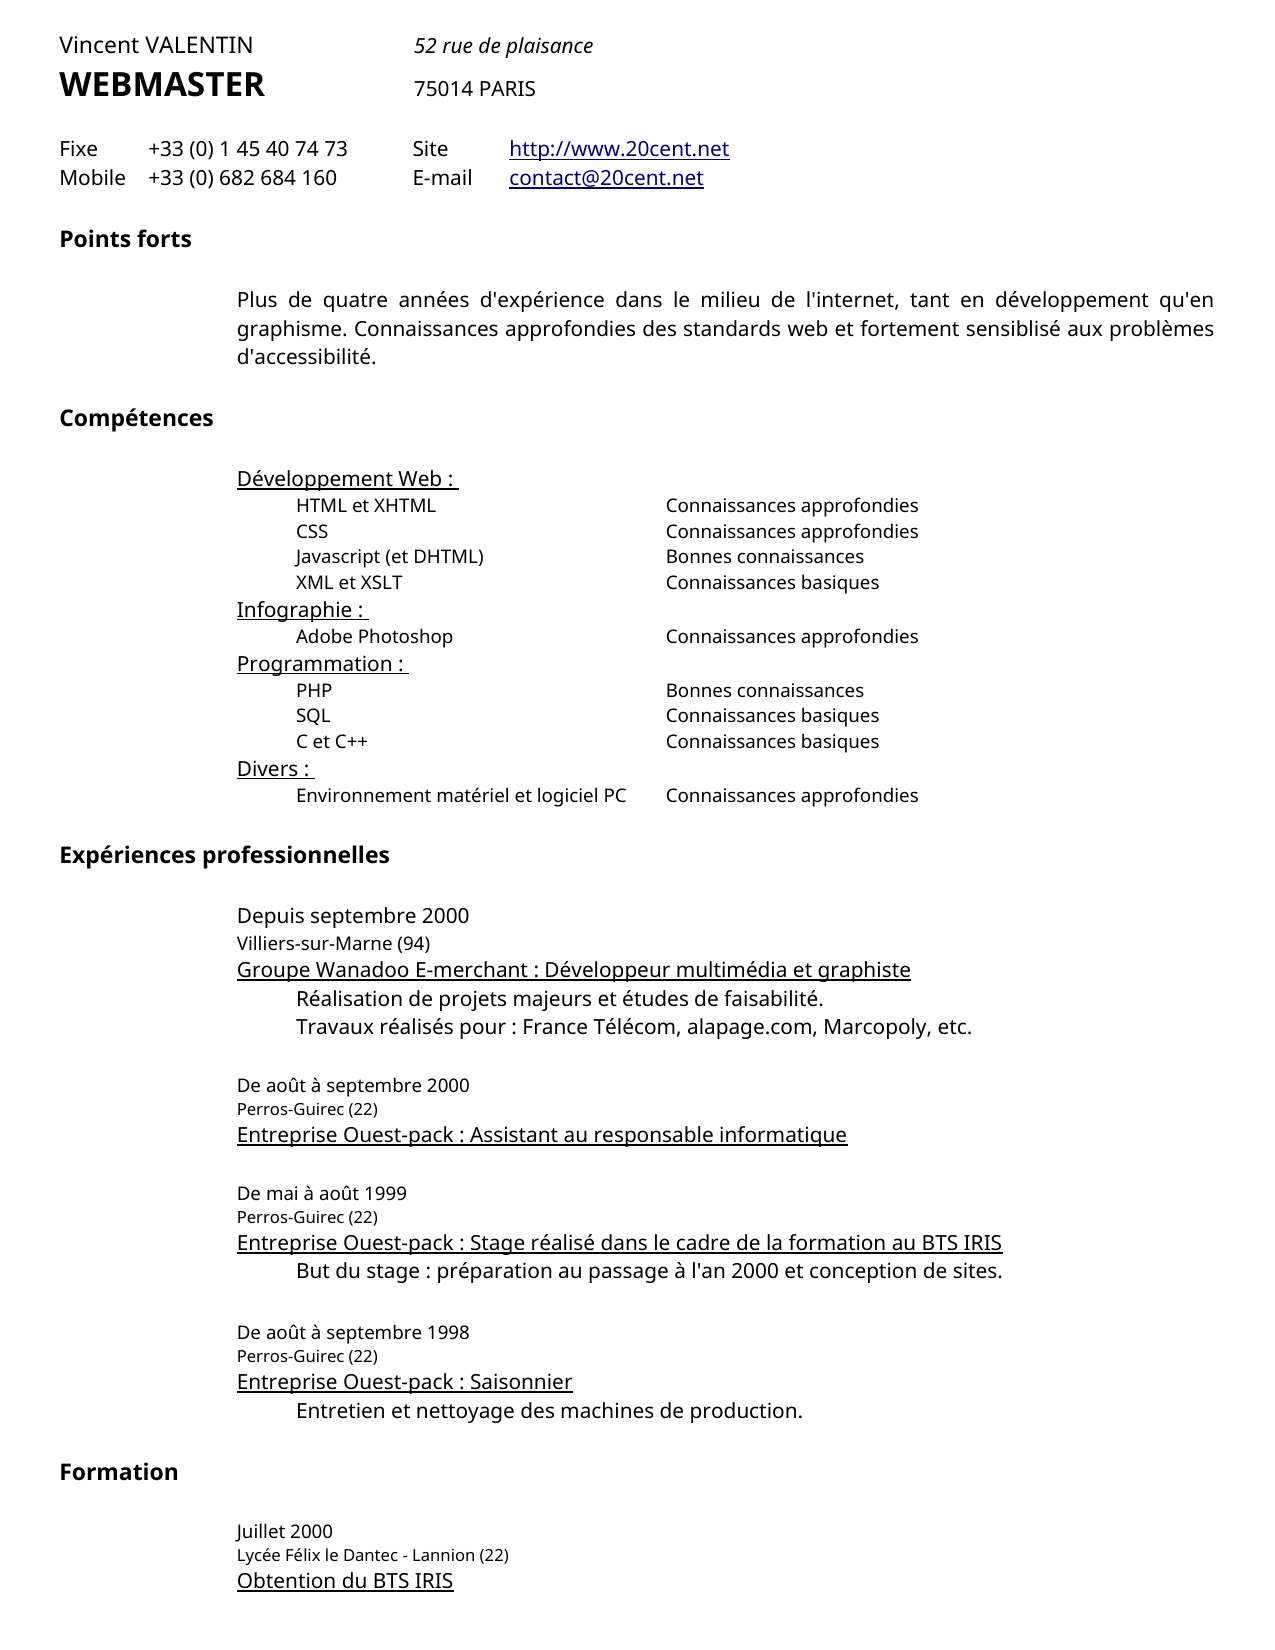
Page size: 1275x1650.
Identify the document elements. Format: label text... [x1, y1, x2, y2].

text Entretien et nettoyage des machines de production. [296, 1396, 1216, 1424]
text Programmation : [237, 649, 1216, 677]
text De mai à août 1999 [237, 1180, 1216, 1205]
text Vincent VALENTIN 52 rue de plaisance [59, 29, 1216, 61]
text Fixe +33 (0) 1 45 40 74 73 Site http://www.20cent.net [59, 134, 1216, 163]
text Groupe Wanadoo E-merchant : Développeur multimédia et graphiste [237, 955, 1216, 984]
text SQL Connaissances basiques [237, 703, 1216, 728]
text Villiers-sur-Marne (94) [237, 930, 1216, 955]
text Adobe Photoshop Connaissances approfondies [237, 623, 1216, 649]
text Développement Web : [237, 464, 1216, 493]
text Entreprise Ouest-pack : Saisonnier [237, 1367, 1216, 1396]
text CSS Connaissances approfondies [237, 518, 1216, 544]
text PHP Bonnes connaissances [237, 677, 1216, 703]
text Compétences [59, 402, 1216, 433]
text Entreprise Ouest-pack : Assistant au responsable informatique [237, 1120, 1216, 1149]
text C et C++ Connaissances basiques [237, 728, 1216, 754]
text Divers : [237, 754, 1216, 782]
text Travaux réalisés pour : France Télécom, alapage.com, Marcopoly, etc. [296, 1012, 1216, 1041]
text XML et XSLT Connaissances basiques [237, 569, 1216, 595]
text Juillet 2000 [237, 1518, 1216, 1543]
text Lycée Félix le Dantec - Lannion (22) [237, 1543, 1216, 1566]
text Perros-Guirec (22) [237, 1205, 1216, 1228]
text HTML et XHTML Connaissances approfondies [237, 493, 1216, 518]
text Perros-Guirec (22) [237, 1344, 1216, 1367]
text Environnement matériel et logiciel PC Connaissances approfondies [237, 782, 1216, 808]
text WEBMASTER 75014 PARIS [59, 61, 1216, 106]
text Formation [59, 1455, 1216, 1487]
text Mobile +33 (0) 682 684 160 E-mail contact@20cent.net [59, 163, 1216, 191]
text But du stage : préparation au passage à l'an 2000 et conception de sites. [296, 1257, 1216, 1285]
text Depuis septembre 2000 [237, 901, 1216, 930]
text Infographie : [237, 595, 1216, 623]
text Perros-Guirec (22) [237, 1097, 1216, 1120]
text Points forts [59, 223, 1216, 254]
text Réalisation de projets majeurs et études de faisabilité. [296, 984, 1216, 1012]
text Expériences professionnelles [59, 839, 1216, 870]
text De août à septembre 2000 [237, 1072, 1216, 1097]
text De août à septembre 1998 [237, 1319, 1216, 1344]
text Plus de quatre années d'expérience dans le milieu de l'internet, tant en développement qu'en graphisme. Connaissances approfondies des standards web et fortement sensiblisé aux problèmes d'accessibilité. [237, 285, 1216, 371]
text Obtention du BTS IRIS [237, 1566, 1216, 1594]
text Javascript (et DHTML) Bonnes connaissances [237, 544, 1216, 569]
text Entreprise Ouest-pack : Stage réalisé dans le cadre de la formation au BTS IRIS [237, 1228, 1216, 1257]
